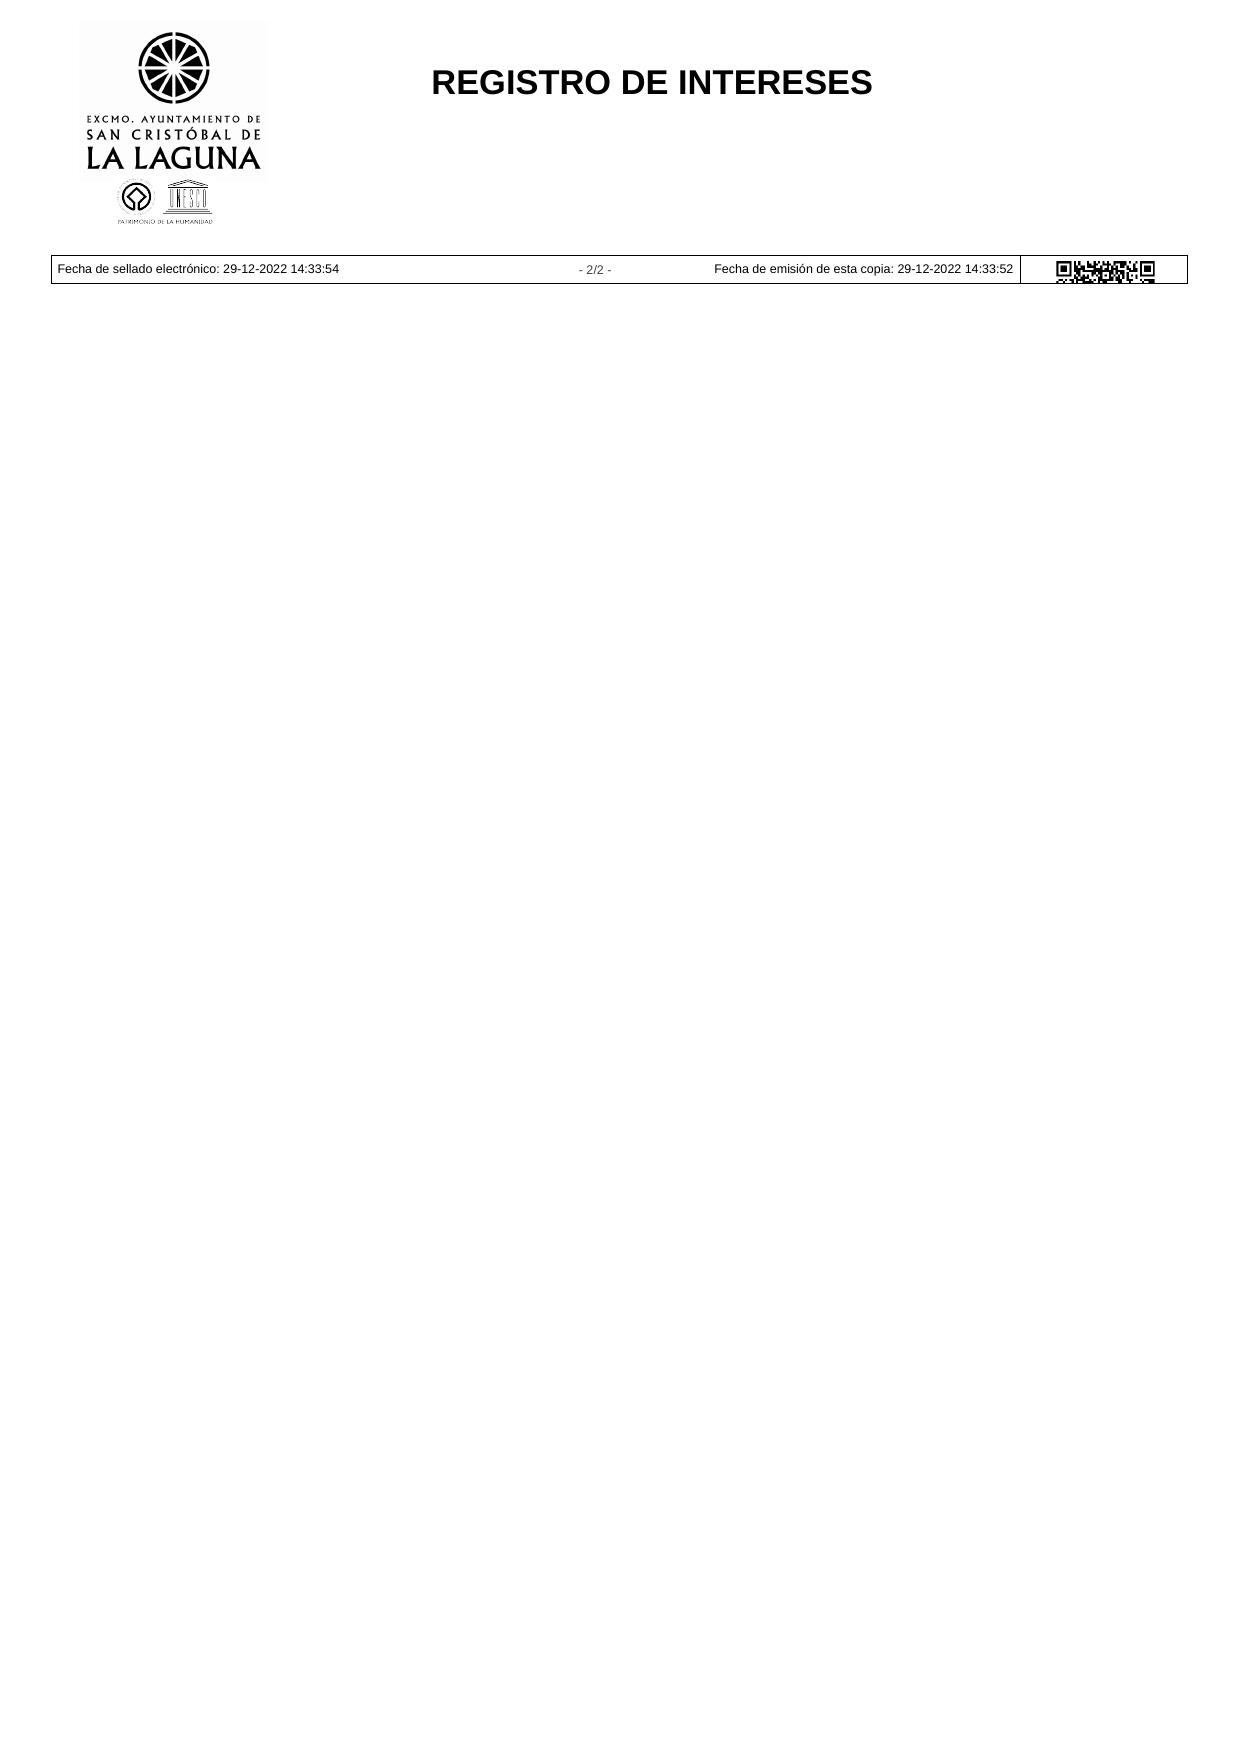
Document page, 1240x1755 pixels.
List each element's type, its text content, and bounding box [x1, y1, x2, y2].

table_cell Fecha de sellado electrónico: 29-12-2022 14:33:54 - 2/2 - Fecha de emisión de esta copia: 29-12-2022 14:33:52 [52, 256, 1020, 282]
table_header [1021, 256, 1187, 282]
